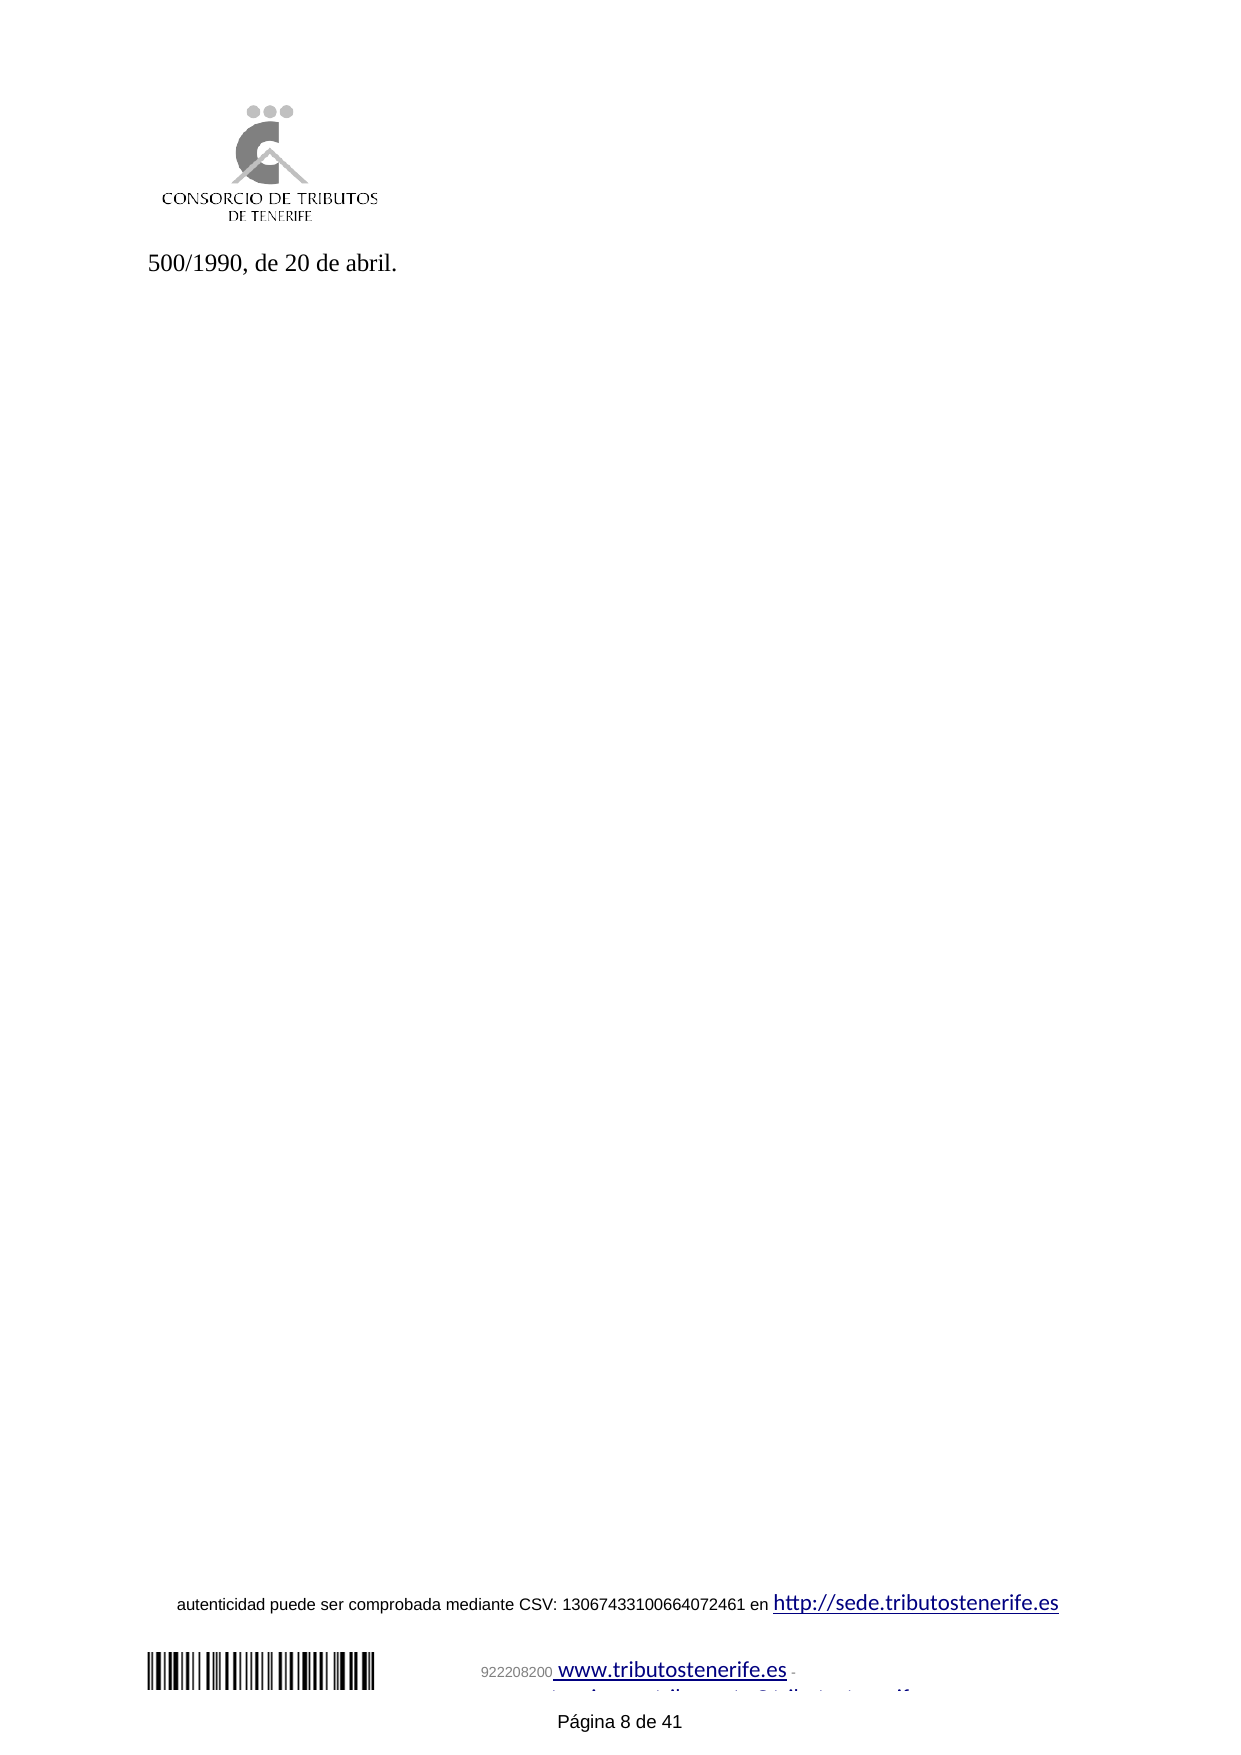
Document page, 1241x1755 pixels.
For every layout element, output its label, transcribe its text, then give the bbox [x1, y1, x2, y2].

text 500/1990, de 20 de abril. [148, 248, 1093, 277]
